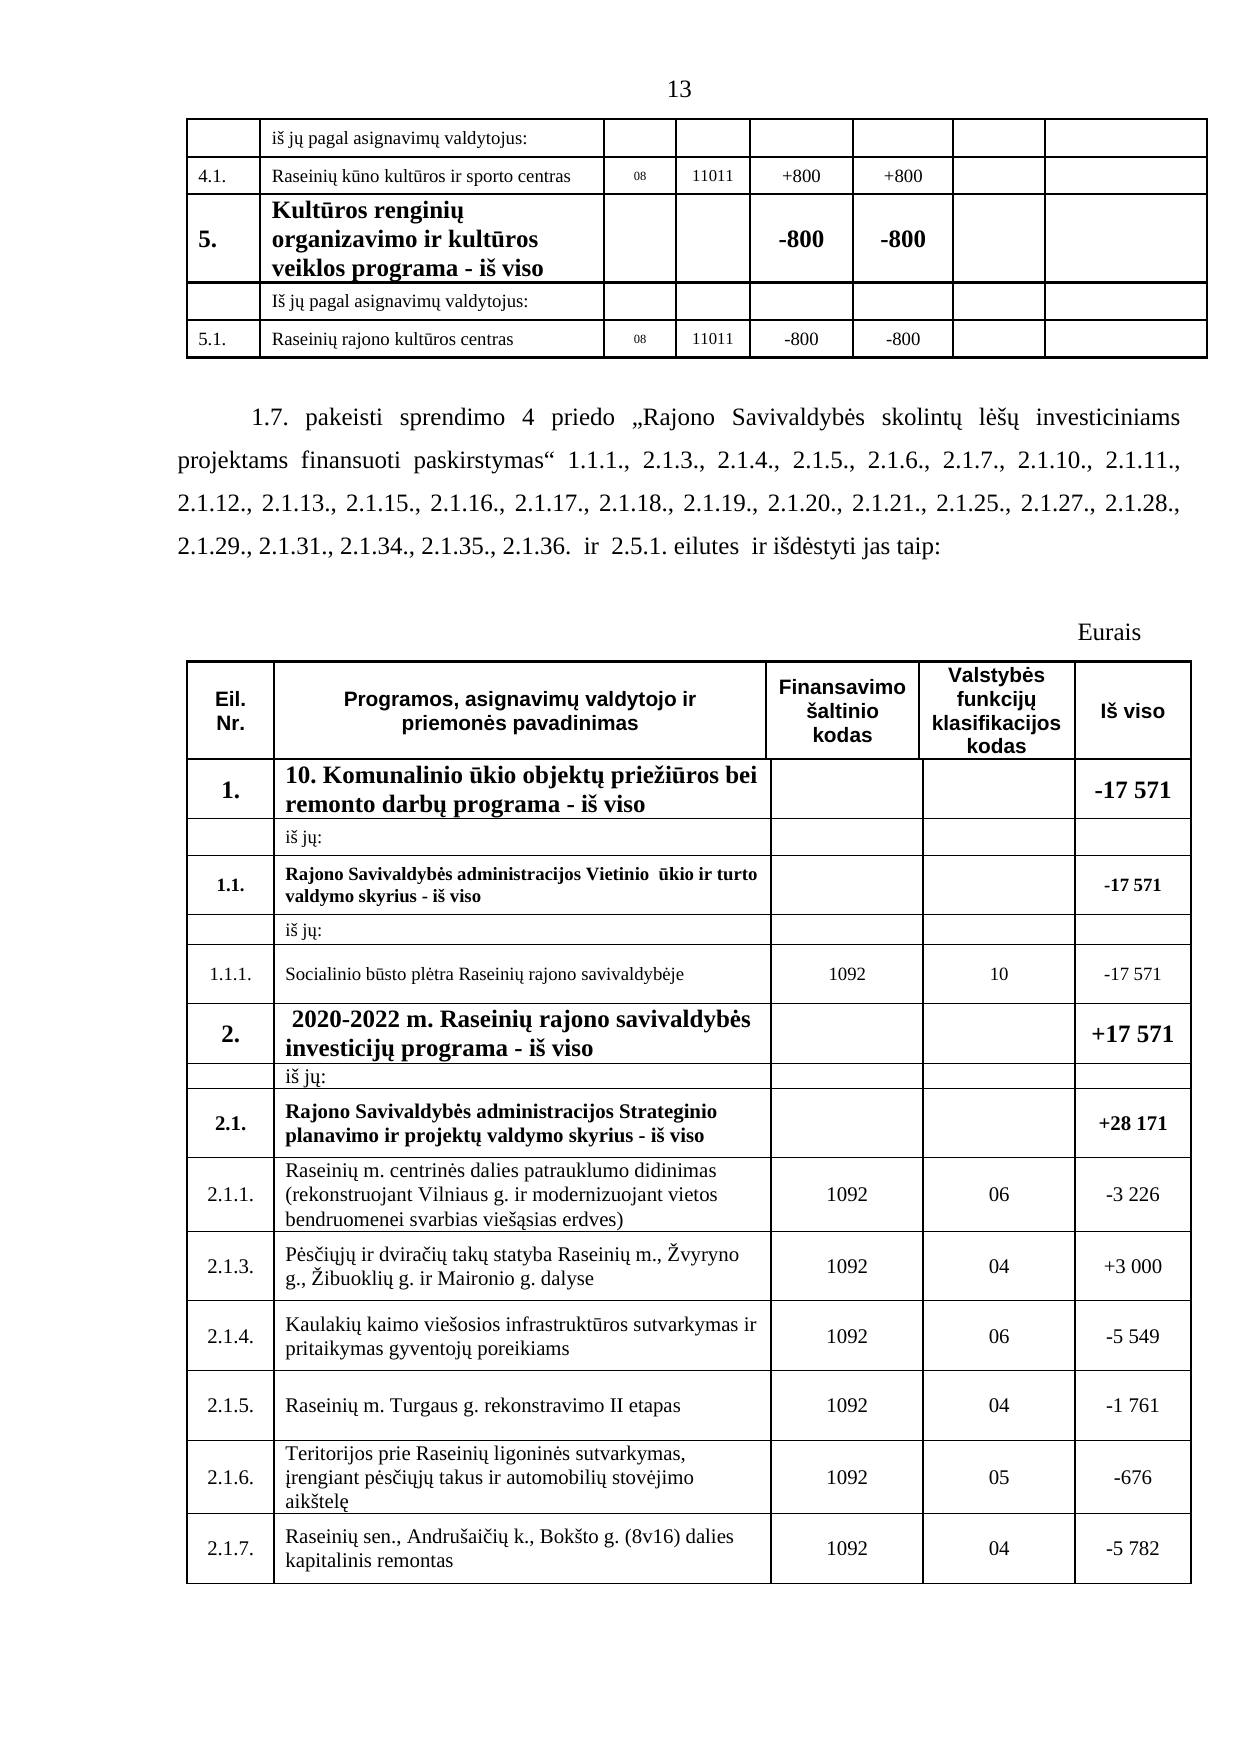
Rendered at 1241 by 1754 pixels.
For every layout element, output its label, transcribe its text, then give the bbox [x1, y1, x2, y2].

table_cell 04 [924, 1371, 1074, 1439]
table_cell [924, 1064, 1074, 1088]
table_cell 1092 [772, 1441, 922, 1513]
table_cell 11011 [677, 158, 749, 193]
table_cell 1. [188, 760, 273, 818]
table_cell 1092 [772, 1158, 922, 1231]
table_cell Rajono Savivaldybės administracijos Vietinio ūkio ir turto valdymo skyrius - iš viso [275, 856, 770, 914]
table_cell Rajono Savivaldybės administracijos Strateginio planavimo ir projektų valdymo skyrius - iš viso [275, 1089, 770, 1157]
table_cell [772, 915, 922, 944]
table_cell +28 171 [1076, 1089, 1190, 1157]
table_cell 2.1.4. [188, 1301, 273, 1370]
table_cell 06 [924, 1158, 1074, 1231]
table_cell 4.1. [188, 158, 259, 193]
table_cell Raseinių m. Turgaus g. rekonstravimo II etapas [275, 1371, 770, 1439]
table_cell Raseinių rajono kultūros centras [261, 321, 603, 356]
table_cell -800 [854, 321, 952, 356]
table_cell iš jų: [275, 915, 770, 944]
table_cell Iš jų pagal asignavimų valdytojus: [261, 284, 603, 319]
table_cell [605, 195, 675, 281]
table_cell -17 571 [1076, 945, 1190, 1003]
table_cell [772, 1004, 922, 1062]
table_cell 05 [924, 1441, 1074, 1513]
table_header Iš viso [1076, 663, 1190, 758]
table_cell [1046, 284, 1206, 319]
table_cell 2.1. [188, 1089, 273, 1157]
table_header Eil. Nr. [188, 663, 273, 758]
table_cell 10. Komunalinio ūkio objektų priežiūros bei remonto darbų programa - iš viso [275, 760, 770, 818]
table_cell 2.1.3. [188, 1232, 273, 1300]
table_cell 1092 [772, 1514, 922, 1582]
table_cell [924, 915, 1074, 944]
table_cell [188, 120, 259, 156]
table_cell 1092 [772, 1301, 922, 1370]
table_cell 08 [605, 321, 675, 356]
table_cell [677, 120, 749, 156]
table_cell 2.1.6. [188, 1441, 273, 1513]
table_cell 11011 [677, 321, 749, 356]
table_cell [954, 321, 1044, 356]
table_cell [772, 819, 922, 854]
table_cell 10 [924, 945, 1074, 1003]
table_cell [772, 760, 922, 818]
table_cell [751, 120, 852, 156]
table_cell [188, 915, 273, 944]
table_cell 1092 [772, 945, 922, 1003]
table_cell 1092 [772, 1232, 922, 1300]
table_cell 04 [924, 1232, 1074, 1300]
table_cell [188, 284, 259, 319]
table_cell -800 [854, 195, 952, 281]
table_cell [751, 284, 852, 319]
table_cell [1046, 158, 1206, 193]
table_cell [924, 1089, 1074, 1157]
table_cell -5 782 [1076, 1514, 1190, 1582]
table_cell [677, 284, 749, 319]
table_header Valstybės funkcijų klasifikacijos kodas [920, 663, 1074, 758]
table_cell +800 [751, 158, 852, 193]
table_cell 2.1.1. [188, 1158, 273, 1231]
table_cell -5 549 [1076, 1301, 1190, 1370]
table_cell [1046, 195, 1206, 281]
table_cell [1076, 915, 1190, 944]
table_cell [605, 120, 675, 156]
table_cell [772, 856, 922, 914]
table_cell 2020-2022 m. Raseinių rajono savivaldybės investicijų programa - iš viso [275, 1004, 770, 1062]
table_cell 5.1. [188, 321, 259, 356]
table_cell -17 571 [1076, 856, 1190, 914]
table_header Finansavimo šaltinio kodas [767, 663, 918, 758]
table_cell iš jų: [275, 1064, 770, 1088]
table_cell [854, 120, 952, 156]
table_cell [954, 195, 1044, 281]
table_cell Kaulakių kaimo viešosios infrastruktūros sutvarkymas ir pritaikymas gyventojų poreikiams [275, 1301, 770, 1370]
table_cell [854, 284, 952, 319]
table_cell [1076, 819, 1190, 854]
table_cell -800 [751, 195, 852, 281]
table_cell [924, 1004, 1074, 1062]
table_cell Teritorijos prie Raseinių ligoninės sutvarkymas, įrengiant pėsčiųjų takus ir automobilių stovėjimo aikštelę [275, 1441, 770, 1513]
table_cell Pėsčiųjų ir dviračių takų statyba Raseinių m., Žvyryno g., Žibuoklių g. ir Maironio g. dalyse [275, 1232, 770, 1300]
table_cell -3 226 [1076, 1158, 1190, 1231]
table_cell [954, 120, 1044, 156]
table_cell [924, 819, 1074, 854]
table_cell -800 [751, 321, 852, 356]
table_cell Kultūros renginių organizavimo ir kultūros veiklos programa - iš viso [261, 195, 603, 281]
table_cell [1076, 1064, 1190, 1088]
table_cell 2.1.7. [188, 1514, 273, 1582]
table_cell +3 000 [1076, 1232, 1190, 1300]
table_cell [1046, 321, 1206, 356]
table_cell [924, 856, 1074, 914]
table_cell [954, 284, 1044, 319]
table_cell iš jų pagal asignavimų valdytojus: [261, 120, 603, 156]
table_cell 1.1. [188, 856, 273, 914]
table_cell [188, 1064, 273, 1088]
table_cell 5. [188, 195, 259, 281]
table_cell [605, 284, 675, 319]
table_cell [924, 760, 1074, 818]
table_cell Raseinių sen., Andrušaičių k., Bokšto g. (8v16) dalies kapitalinis remontas [275, 1514, 770, 1582]
table_cell [772, 1089, 922, 1157]
table_cell -17 571 [1076, 760, 1190, 818]
table_cell -676 [1076, 1441, 1190, 1513]
table_cell [188, 819, 273, 854]
table_cell -1 761 [1076, 1371, 1190, 1439]
table_cell [1046, 120, 1206, 156]
table_cell Socialinio būsto plėtra Raseinių rajono savivaldybėje [275, 945, 770, 1003]
table_cell 08 [605, 158, 675, 193]
table_cell +17 571 [1076, 1004, 1190, 1062]
table_cell [677, 195, 749, 281]
table_cell 06 [924, 1301, 1074, 1370]
table_header Programos, asignavimų valdytojo ir priemonės pavadinimas [275, 663, 765, 758]
table_cell [954, 158, 1044, 193]
text 1.7. pakeisti sprendimo 4 priedo „Rajono Savivaldybės skolintų lėšų investiciniams projektams finansuoti paskirstymas“ 1.1.1., 2.1.3., 2.1.4., 2.1.5., 2.1.6., 2.1.7., 2.1.10., 2.1.11., 2.1.12., 2.1.13., 2.1.15., 2.1.16., 2.1.17., 2.1.18., 2.1.19., 2.1.20., 2.1.21., 2.1.25., 2.1.27., 2.1.28., 2.1.29., 2.1.31., 2.1.34., 2.1.35., 2.1.36. ir 2.5.1. eilutes ir išdėstyti jas taip: Eurais [177, 402, 1181, 646]
table_cell [772, 1064, 922, 1088]
table_cell 1092 [772, 1371, 922, 1439]
table_cell 2.1.5. [188, 1371, 273, 1439]
table_cell iš jų: [275, 819, 770, 854]
table_cell Raseinių m. centrinės dalies patrauklumo didinimas (rekonstruojant Vilniaus g. ir modernizuojant vietos bendruomenei svarbias viešąsias erdves) [275, 1158, 770, 1231]
table_cell 04 [924, 1514, 1074, 1582]
table_cell +800 [854, 158, 952, 193]
table_cell Raseinių kūno kultūros ir sporto centras [261, 158, 603, 193]
table_cell 1.1.1. [188, 945, 273, 1003]
table_cell 2. [188, 1004, 273, 1062]
